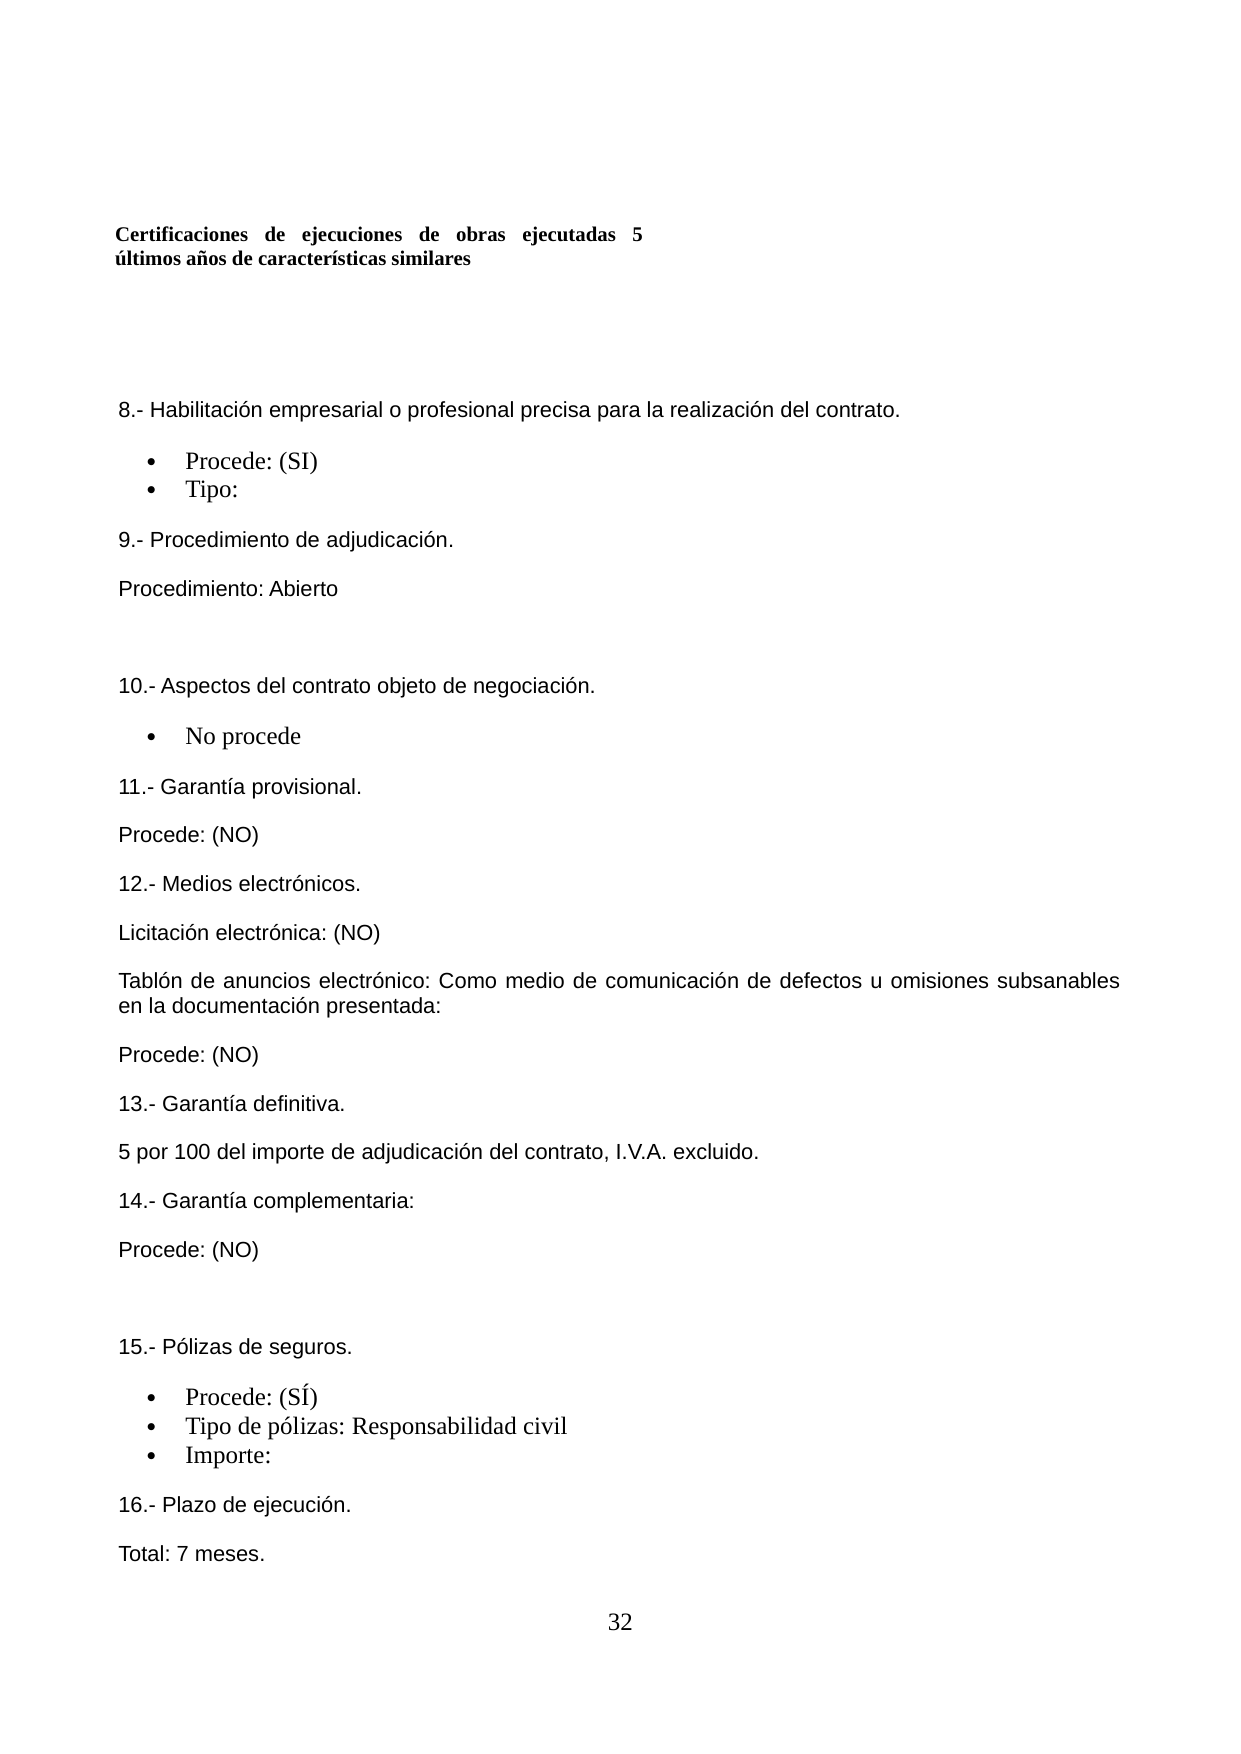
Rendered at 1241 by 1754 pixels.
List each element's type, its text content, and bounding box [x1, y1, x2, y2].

table_cell [645, 118, 869, 197]
text 12.- Medios electrónicos. [118, 871, 1122, 896]
text Procedimiento: Abierto [118, 575, 1122, 601]
text 8.- Habilitación empresarial o profesional precisa para la realización del contrato. [118, 397, 1122, 422]
text 13.- Garantía definitiva. [118, 1091, 1122, 1116]
text Procede: (NO) [118, 1042, 1122, 1067]
text 15.- Pólizas de seguros. [118, 1334, 1122, 1359]
text 11.- Garantía provisional. [118, 773, 1122, 799]
text Procede: (NO) [118, 1237, 1122, 1262]
table_cell [645, 295, 869, 374]
list Procede: (SI) [148, 446, 1122, 474]
text 14.- Garantía complementaria: [118, 1188, 1122, 1213]
text Licitación electrónica: (NO) [118, 919, 1122, 945]
list No procede [148, 721, 1122, 750]
list Procede: (SÍ) [148, 1382, 1122, 1411]
text Total: 7 meses. [118, 1541, 1122, 1566]
table_cell [114, 118, 645, 197]
list Tipo: [148, 474, 1122, 503]
text 16.- Plazo de ejecución. [118, 1492, 1122, 1517]
text Procede: (NO) [118, 822, 1122, 847]
table_cell [114, 295, 645, 374]
list Tipo de pólizas: Responsabilidad civil [148, 1411, 1122, 1440]
text 10.- Aspectos del contrato objeto de negociación. [118, 673, 1122, 698]
text 5 por 100 del importe de adjudicación del contrato, I.V.A. excluido. [118, 1139, 1122, 1164]
text Tablón de anuncios electrónico: Como medio de comunicación de defectos u omisiones subsanables en la documentación presentada: [118, 968, 1122, 1018]
table_cell Certificaciones de ejecuciones de obras ejecutadas 5 últimos años de características similares [114, 197, 645, 295]
list Importe: [148, 1440, 1122, 1469]
table_cell [645, 197, 869, 295]
text 9.- Procedimiento de adjudicación. [118, 527, 1122, 552]
